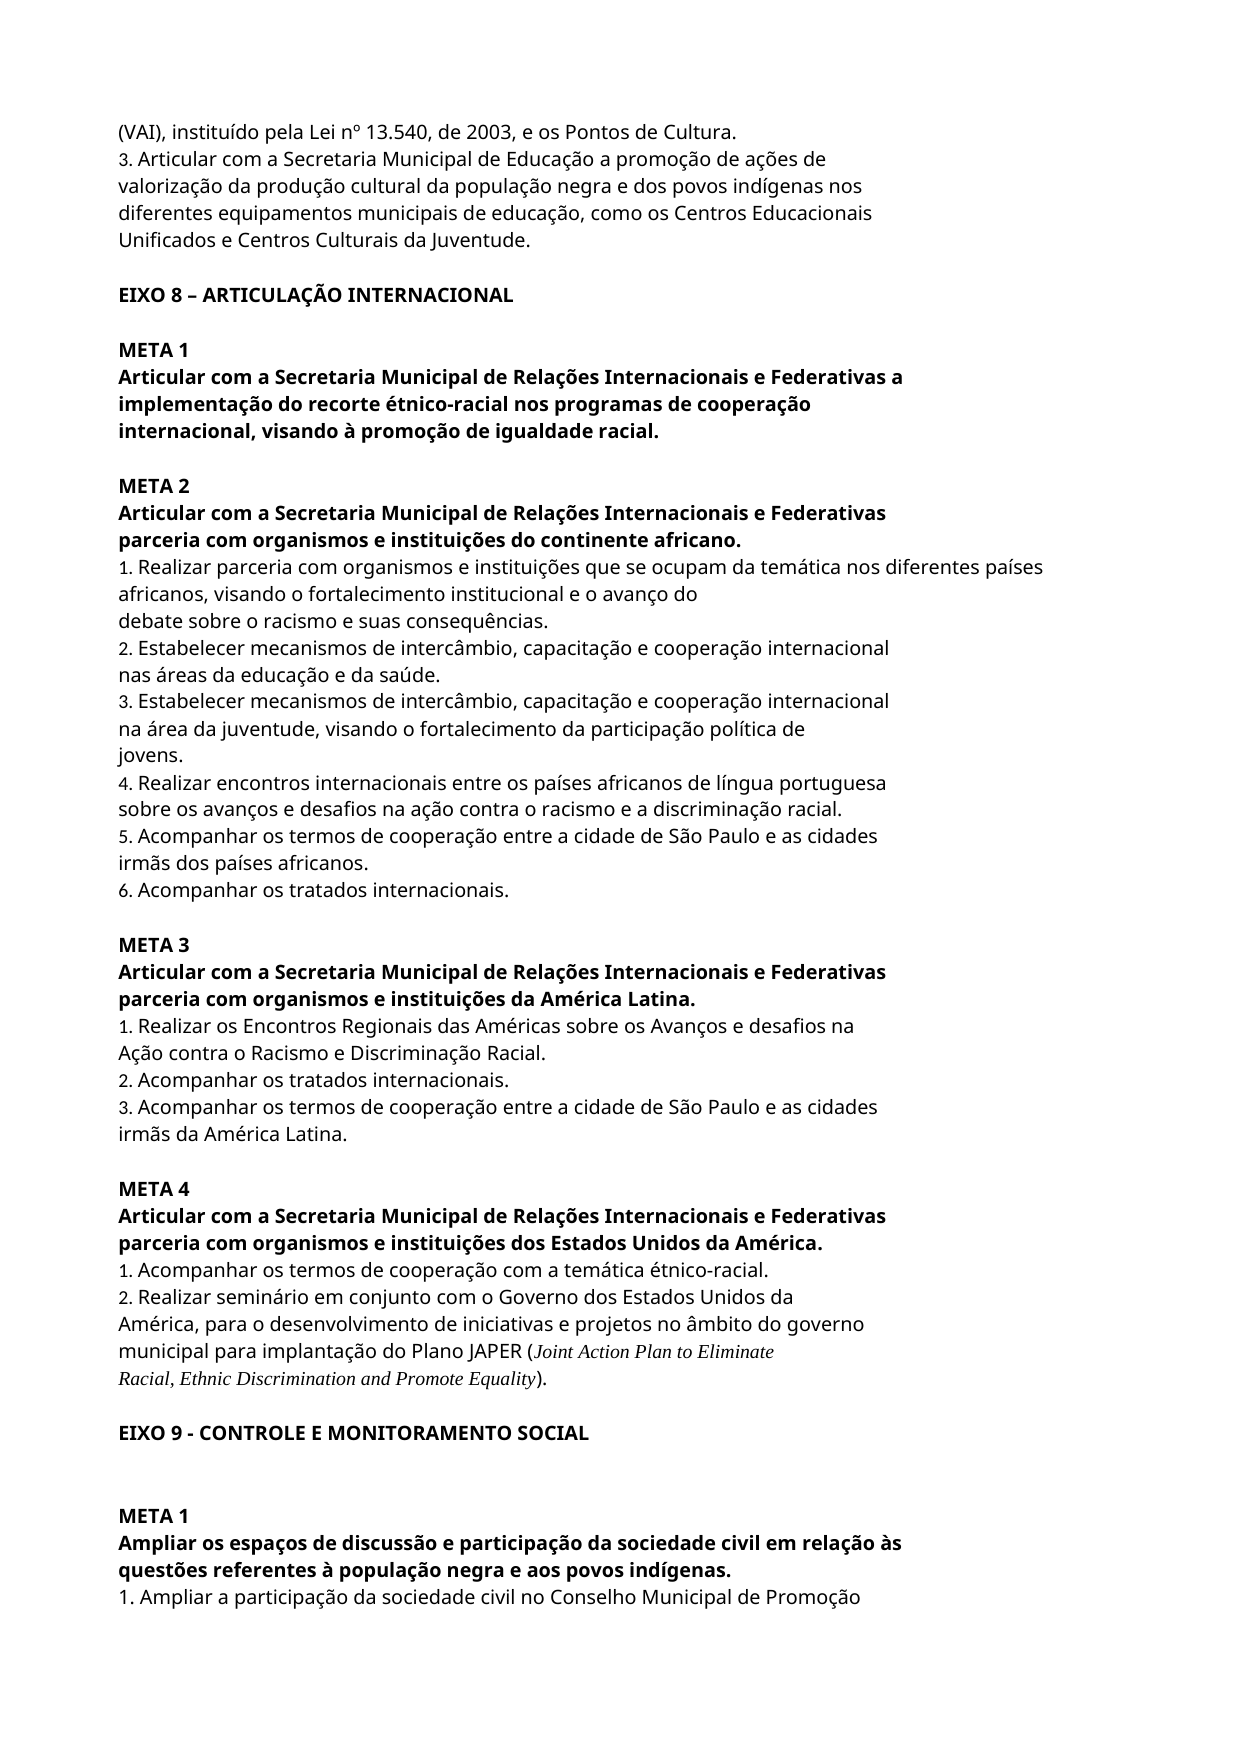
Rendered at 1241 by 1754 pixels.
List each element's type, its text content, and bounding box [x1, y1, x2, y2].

text EIXO 8 – ARTICULAÇÃO INTERNACIONAL [118, 281, 1122, 308]
text irmãs da América Latina. [118, 1121, 1122, 1147]
text 1. Realizar os Encontros Regionais das Américas sobre os Avanços e desafios na [118, 1013, 1122, 1039]
text municipal para implantação do Plano JAPER (Joint Action Plan to Eliminate [118, 1337, 1122, 1364]
text irmãs dos países africanos. [118, 850, 1122, 877]
text 3. Acompanhar os termos de cooperação entre a cidade de São Paulo e as cidades [118, 1093, 1122, 1121]
text 6. Acompanhar os tratados internacionais. [118, 877, 1122, 904]
text Articular com a Secretaria Municipal de Relações Internacionais e Federativas [118, 959, 1122, 986]
text jovens. [118, 742, 1122, 769]
text 4. Realizar encontros internacionais entre os países africanos de língua portuguesa [118, 769, 1122, 796]
text internacional, visando à promoção de igualdade racial. [118, 417, 1122, 444]
text América, para o desenvolvimento de iniciativas e projetos no âmbito do governo [118, 1310, 1122, 1337]
text 2. Acompanhar os tratados internacionais. [118, 1067, 1122, 1093]
text META 2 [118, 472, 1122, 499]
text Racial, Ethnic Discrimination and Promote Equality). [118, 1364, 1122, 1391]
text 1. Realizar parceria com organismos e instituições que se ocupam da temática nos diferentes países africanos, visando o fortalecimento institucional e o avanço do [118, 553, 1122, 607]
text diferentes equipamentos municipais de educação, como os Centros Educacionais [118, 199, 1122, 226]
text Ampliar os espaços de discussão e participação da sociedade civil em relação às [118, 1529, 1122, 1556]
text 2. Estabelecer mecanismos de intercâmbio, capacitação e cooperação internacional [118, 634, 1122, 661]
text 3. Articular com a Secretaria Municipal de Educação a promoção de ações de [118, 145, 1122, 172]
text META 1 [118, 336, 1122, 363]
text na área da juventude, visando o fortalecimento da participação política de [118, 715, 1122, 742]
text META 3 [118, 932, 1122, 959]
text Articular com a Secretaria Municipal de Relações Internacionais e Federativas [118, 1202, 1122, 1229]
text debate sobre o racismo e suas consequências. [118, 607, 1122, 634]
text Articular com a Secretaria Municipal de Relações Internacionais e Federativas [118, 499, 1122, 526]
text parceria com organismos e instituições da América Latina. [118, 986, 1122, 1013]
text 2. Realizar seminário em conjunto com o Governo dos Estados Unidos da [118, 1283, 1122, 1310]
text META 1 [118, 1502, 1122, 1529]
text nas áreas da educação e da saúde. [118, 661, 1122, 688]
text Ação contra o Racismo e Discriminação Racial. [118, 1039, 1122, 1067]
text 1. Acompanhar os termos de cooperação com a temática étnico-racial. [118, 1256, 1122, 1283]
text EIXO 9 - CONTROLE E MONITORAMENTO SOCIAL [118, 1419, 1122, 1446]
text Articular com a Secretaria Municipal de Relações Internacionais e Federativas a [118, 363, 1122, 390]
text implementação do recorte étnico-racial nos programas de cooperação [118, 390, 1122, 417]
text questões referentes à população negra e aos povos indígenas. [118, 1556, 1122, 1583]
text 5. Acompanhar os termos de cooperação entre a cidade de São Paulo e as cidades [118, 823, 1122, 850]
text parceria com organismos e instituições dos Estados Unidos da América. [118, 1229, 1122, 1256]
text 3. Estabelecer mecanismos de intercâmbio, capacitação e cooperação internacional [118, 688, 1122, 715]
text (VAI), instituído pela Lei nº 13.540, de 2003, e os Pontos de Cultura. [118, 118, 1122, 145]
text META 4 [118, 1176, 1122, 1202]
text parceria com organismos e instituições do continente africano. [118, 526, 1122, 553]
text Unificados e Centros Culturais da Juventude. [118, 226, 1122, 253]
text 1. Ampliar a participação da sociedade civil no Conselho Municipal de Promoção [118, 1583, 1122, 1610]
text sobre os avanços e desafios na ação contra o racismo e a discriminação racial. [118, 796, 1122, 823]
text valorização da produção cultural da população negra e dos povos indígenas nos [118, 172, 1122, 199]
